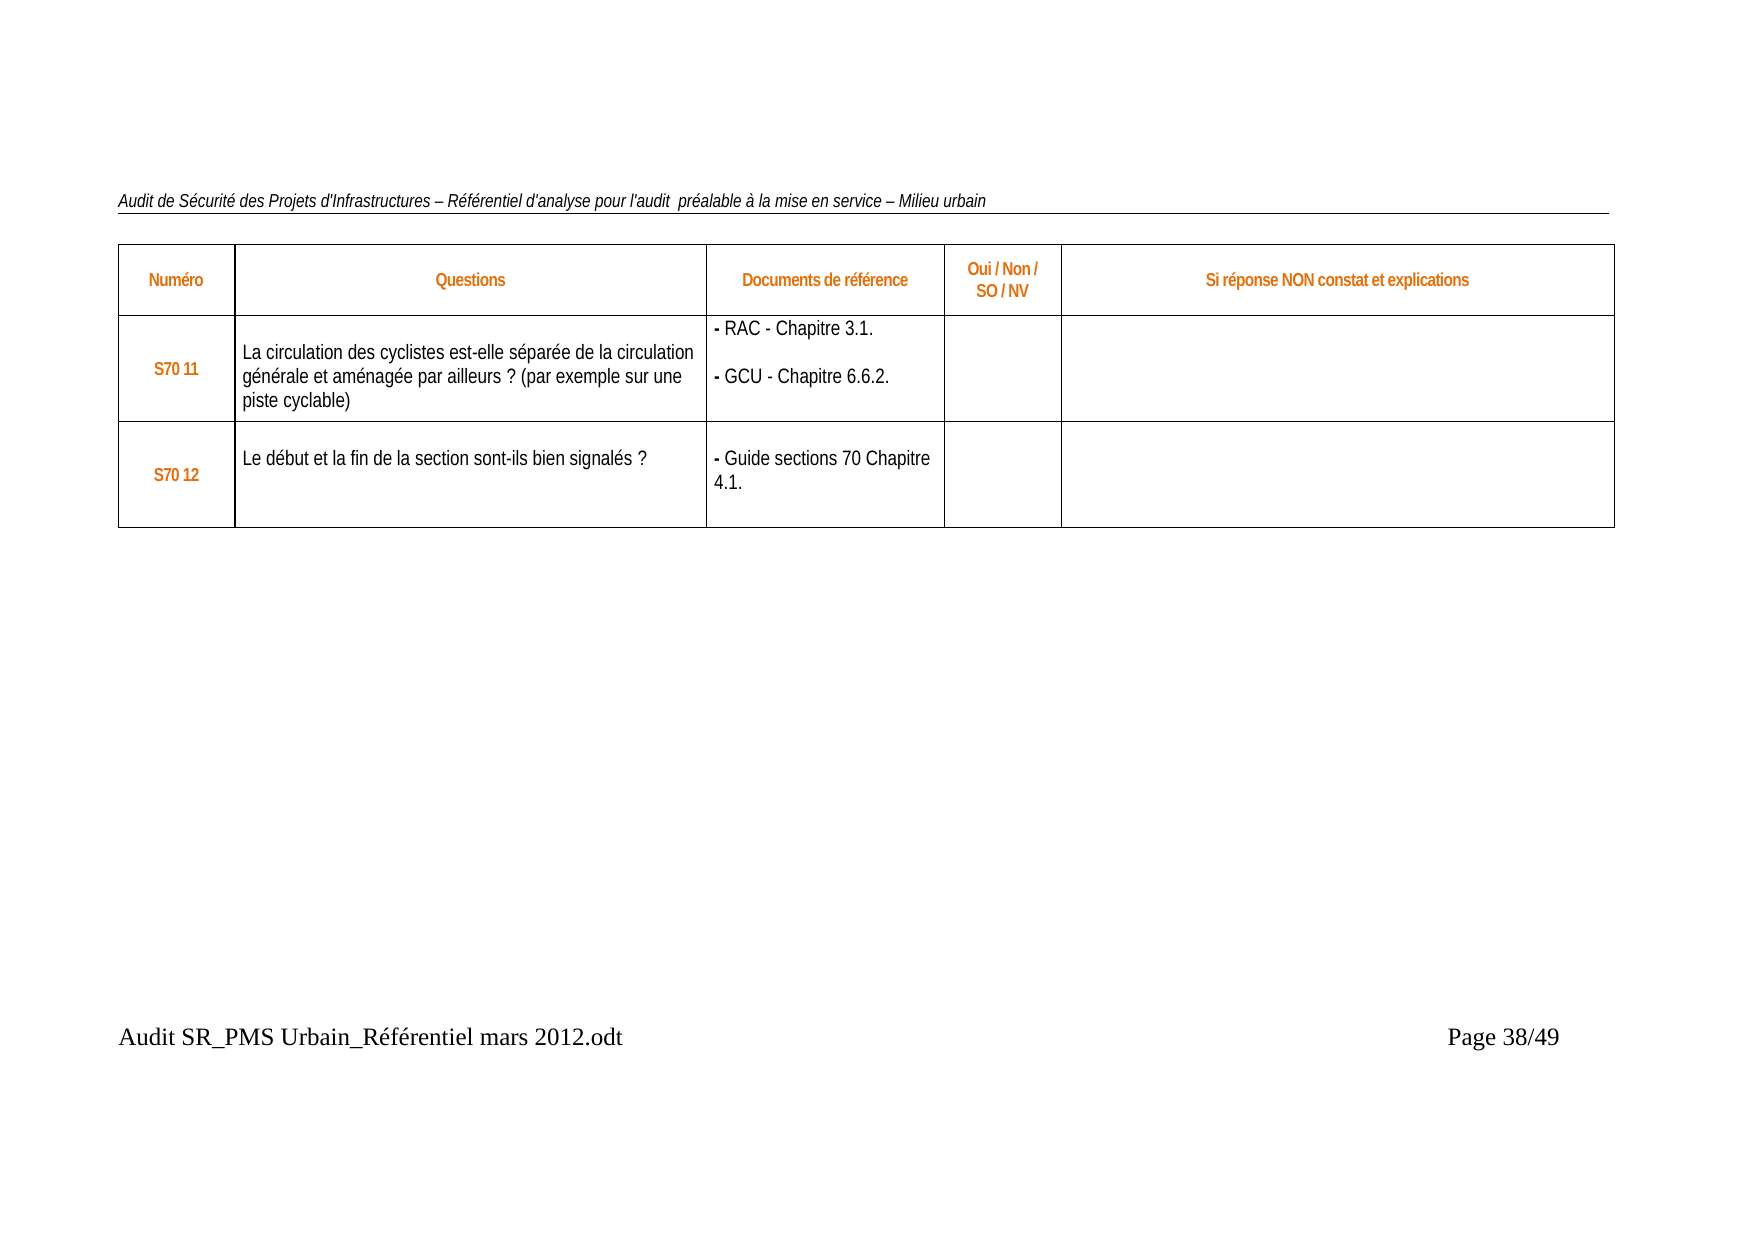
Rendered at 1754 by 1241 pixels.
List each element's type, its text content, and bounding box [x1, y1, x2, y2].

table_header Oui / Non / SO / NV [945, 245, 1061, 314]
table_cell S70 12 [119, 422, 234, 527]
table_cell Le début et la fin de la section sont-ils bien signalés ? [236, 422, 706, 527]
table_cell S70 11 [119, 316, 234, 421]
table_cell [945, 422, 1061, 527]
table_header Numéro [119, 245, 234, 314]
table_cell La circulation des cyclistes est-elle séparée de la circulation générale et aménagée par ailleurs ? (par exemple sur une piste cyclable) [236, 316, 706, 421]
table_header Si réponse NON constat et explications [1062, 245, 1614, 314]
table_cell [1062, 316, 1614, 421]
table_header Questions [236, 245, 706, 314]
table_header Documents de référence [707, 245, 944, 314]
table_cell - RAC - Chapitre 3.1. - GCU - Chapitre 6.6.2. [707, 316, 944, 421]
table_cell [1062, 422, 1614, 527]
table_cell [945, 316, 1061, 421]
table_cell - Guide sections 70 Chapitre 4.1. [707, 422, 944, 527]
